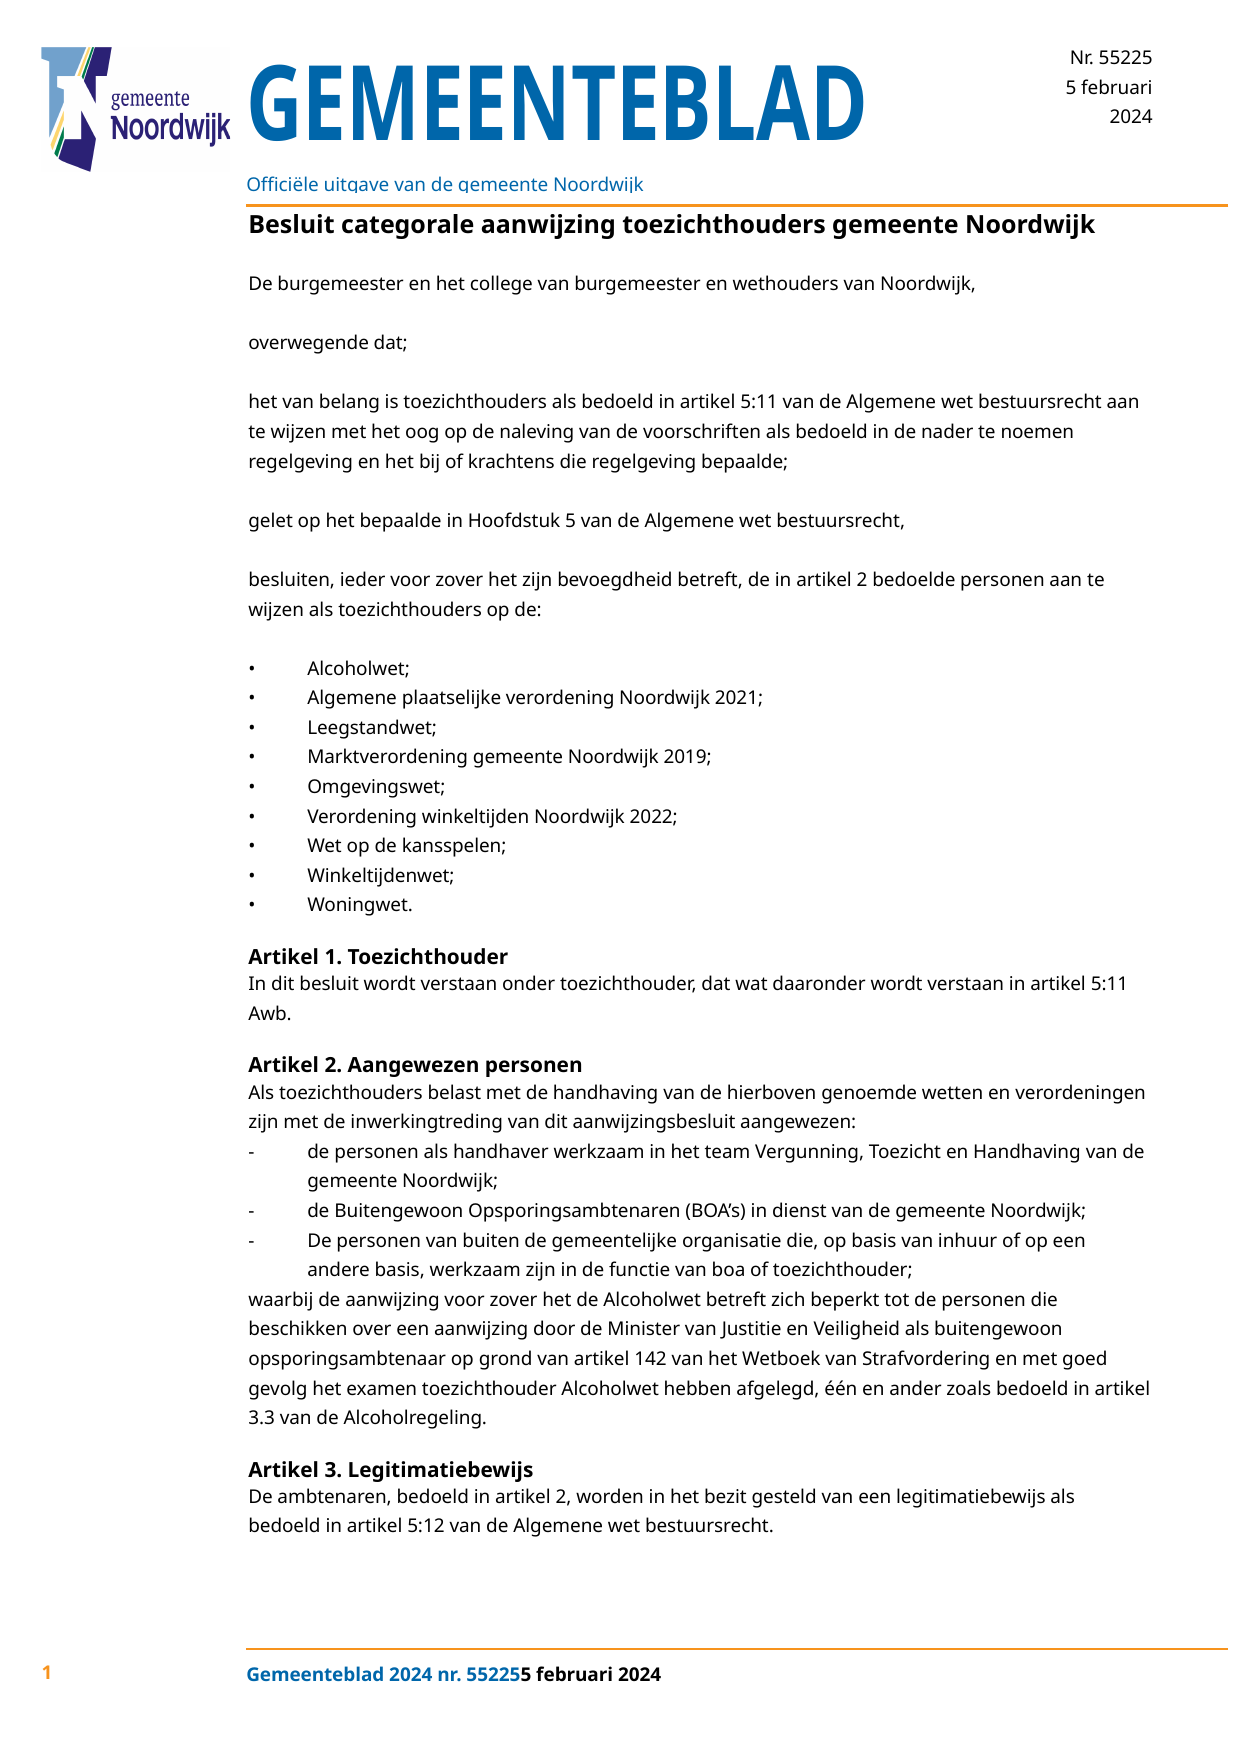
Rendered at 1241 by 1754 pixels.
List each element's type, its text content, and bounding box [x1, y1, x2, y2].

list Omgevingswet; [248, 773, 1152, 799]
list Winkeltijdenwet; [248, 862, 1152, 888]
list Verordening winkeltijden Noordwijk 2022; [248, 803, 1152, 828]
text Artikel 2. Aangewezen personen [248, 1050, 1152, 1079]
picture [41, 47, 231, 172]
text besluiten, ieder voor zover het zijn bevoegdheid betreft, de in artikel 2 bedoelde personen aan te wijzen als toezichthouders op de: [248, 566, 1152, 621]
list Algemene plaatselijke verordening Noordwijk 2021; [248, 684, 1152, 710]
text waarbij de aanwijzing voor zover het de Alcoholwet betreft zich beperkt tot de personen die beschikken over een aanwijzing door de Minister van Justitie en Veiligheid als buitengewoon opsporingsambtenaar op grond van artikel 142 van het Wetboek van Strafvordering en met goed gevolg het examen toezichthouder Alcoholwet hebben afgelegd, één en ander zoals bedoeld in artikel 3.3 van de Alcoholregeling. [248, 1286, 1152, 1430]
text overwegende dat; [248, 329, 1152, 355]
text het van belang is toezichthouders als bedoeld in artikel 5:11 van de Algemene wet bestuursrecht aan te wijzen met het oog op de naleving van de voorschriften als bedoeld in de nader te noemen regelgeving en het bij of krachtens die regelgeving bepaalde; [248, 389, 1152, 473]
text Besluit categorale aanwijzing toezichthouders gemeente Noordwijk [248, 207, 1152, 241]
text Artikel 3. Legitimatiebewijs [248, 1455, 1152, 1483]
text Artikel 1. Toezichthouder [248, 942, 1152, 970]
list Leegstandwet; [248, 714, 1152, 740]
list de Buitengewoon Opsporingsambtenaren (BOA’s) in dienst van de gemeente Noordwijk; [248, 1197, 1152, 1223]
list Alcoholwet; [248, 655, 1152, 681]
text In dit besluit wordt verstaan onder toezichthouder, dat wat daaronder wordt verstaan in artikel 5:11 Awb. [248, 970, 1152, 1026]
text gelet op het bepaalde in Hoofdstuk 5 van de Algemene wet bestuursrecht, [248, 507, 1152, 533]
text De ambtenaren, bedoeld in artikel 2, worden in het bezit gesteld van een legitimatiebewijs als bedoeld in artikel 5:12 van de Algemene wet bestuursrecht. [248, 1483, 1152, 1538]
list Wet op de kansspelen; [248, 832, 1152, 858]
list de personen als handhaver werkzaam in het team Vergunning, Toezicht en Handhaving van de gemeente Noordwijk; [248, 1138, 1152, 1193]
list De personen van buiten de gemeentelijke organisatie die, op basis van inhuur of op een andere basis, werkzaam zijn in de functie van boa of toezichthouder; [248, 1227, 1152, 1282]
text Als toezichthouders belast met de handhaving van de hierboven genoemde wetten en verordeningen zijn met de inwerkingtreding van dit aanwijzingsbesluit aangewezen: [248, 1079, 1152, 1134]
list Woningwet. [248, 892, 1152, 917]
text De burgemeester en het college van burgemeester en wethouders van Noordwijk, [248, 270, 1152, 296]
list Marktverordening gemeente Noordwijk 2019; [248, 744, 1152, 769]
